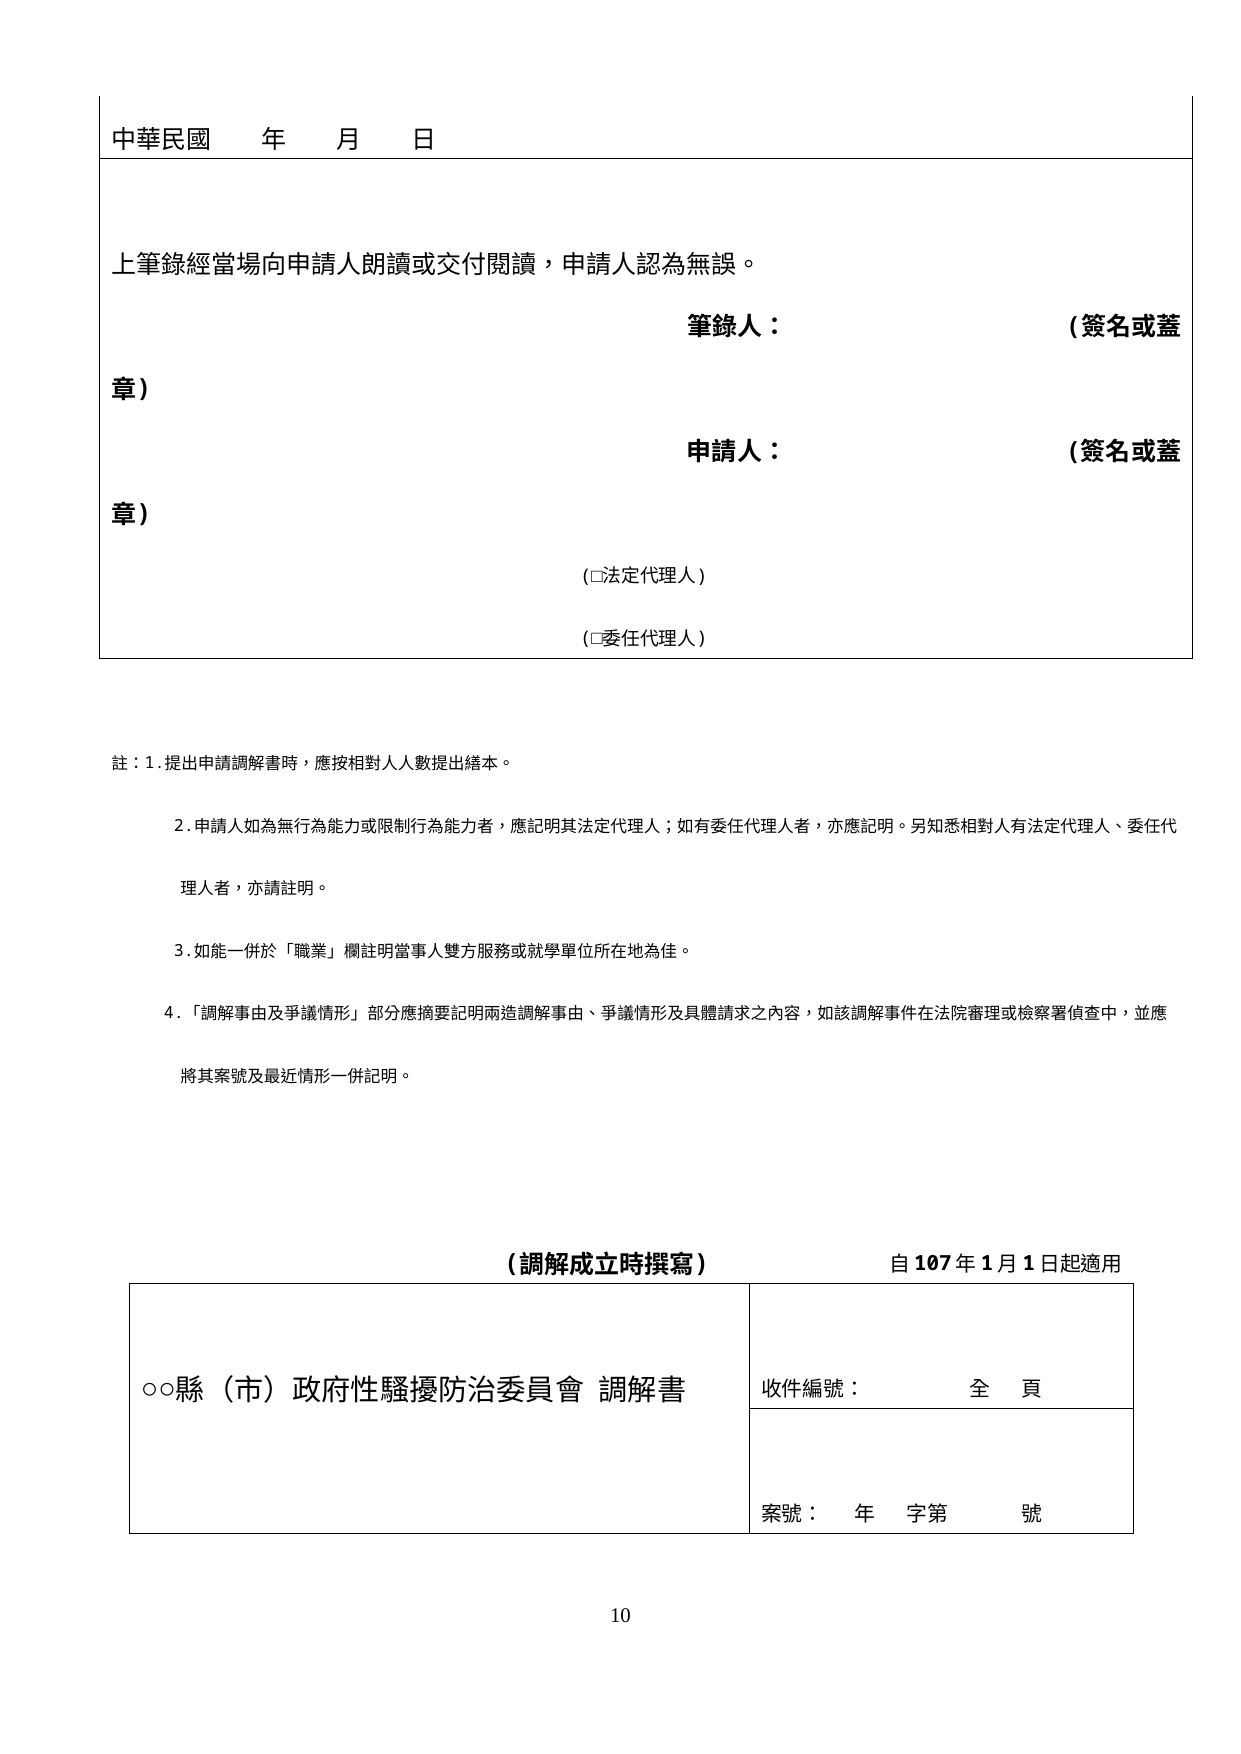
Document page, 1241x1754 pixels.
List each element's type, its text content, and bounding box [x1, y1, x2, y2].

table_header ○○縣（市）政府性騷擾防治委員會 調解書 [130, 1284, 749, 1533]
table_cell 上筆錄經當場向申請人朗讀或交付閱讀，申請人認為無誤。 [100, 159, 1192, 283]
table_cell 申請人： (簽名或蓋章) [100, 408, 1192, 533]
table_cell (□法定代理人) (□委任代理人) [100, 533, 1192, 658]
table_header 收件編號： 全 頁 [750, 1284, 1133, 1408]
table_cell 註：1.提出申請調解書時，應按相對人人數提出繕本。 2.申請人如為無行為能力或限制行為能力者，應記明其法定代理人；如有委任代理人者，亦應記明。另知悉相對人有法定代理人、委任代理人者，亦請註明。 3.如能一併於「職業」欄註明當事人雙方服務或就學單位所在地為佳。 4.「調解事由及爭議情形」部分應摘要記明兩造調解事由、爭議情形及具體請求之內容，如該調解事件在法院審理或檢察署偵查中，並應將其案號及最近情形一併記明。 [100, 659, 1192, 1096]
table_cell 案號： 年 字第 號 [750, 1409, 1133, 1533]
table_cell 筆錄人： (簽名或蓋章) [100, 283, 1192, 408]
table_cell 中華民國 年 月 日 [100, 96, 1192, 158]
text (調解成立時撰寫) 自107年1月1日起適用 [118, 1221, 1122, 1283]
